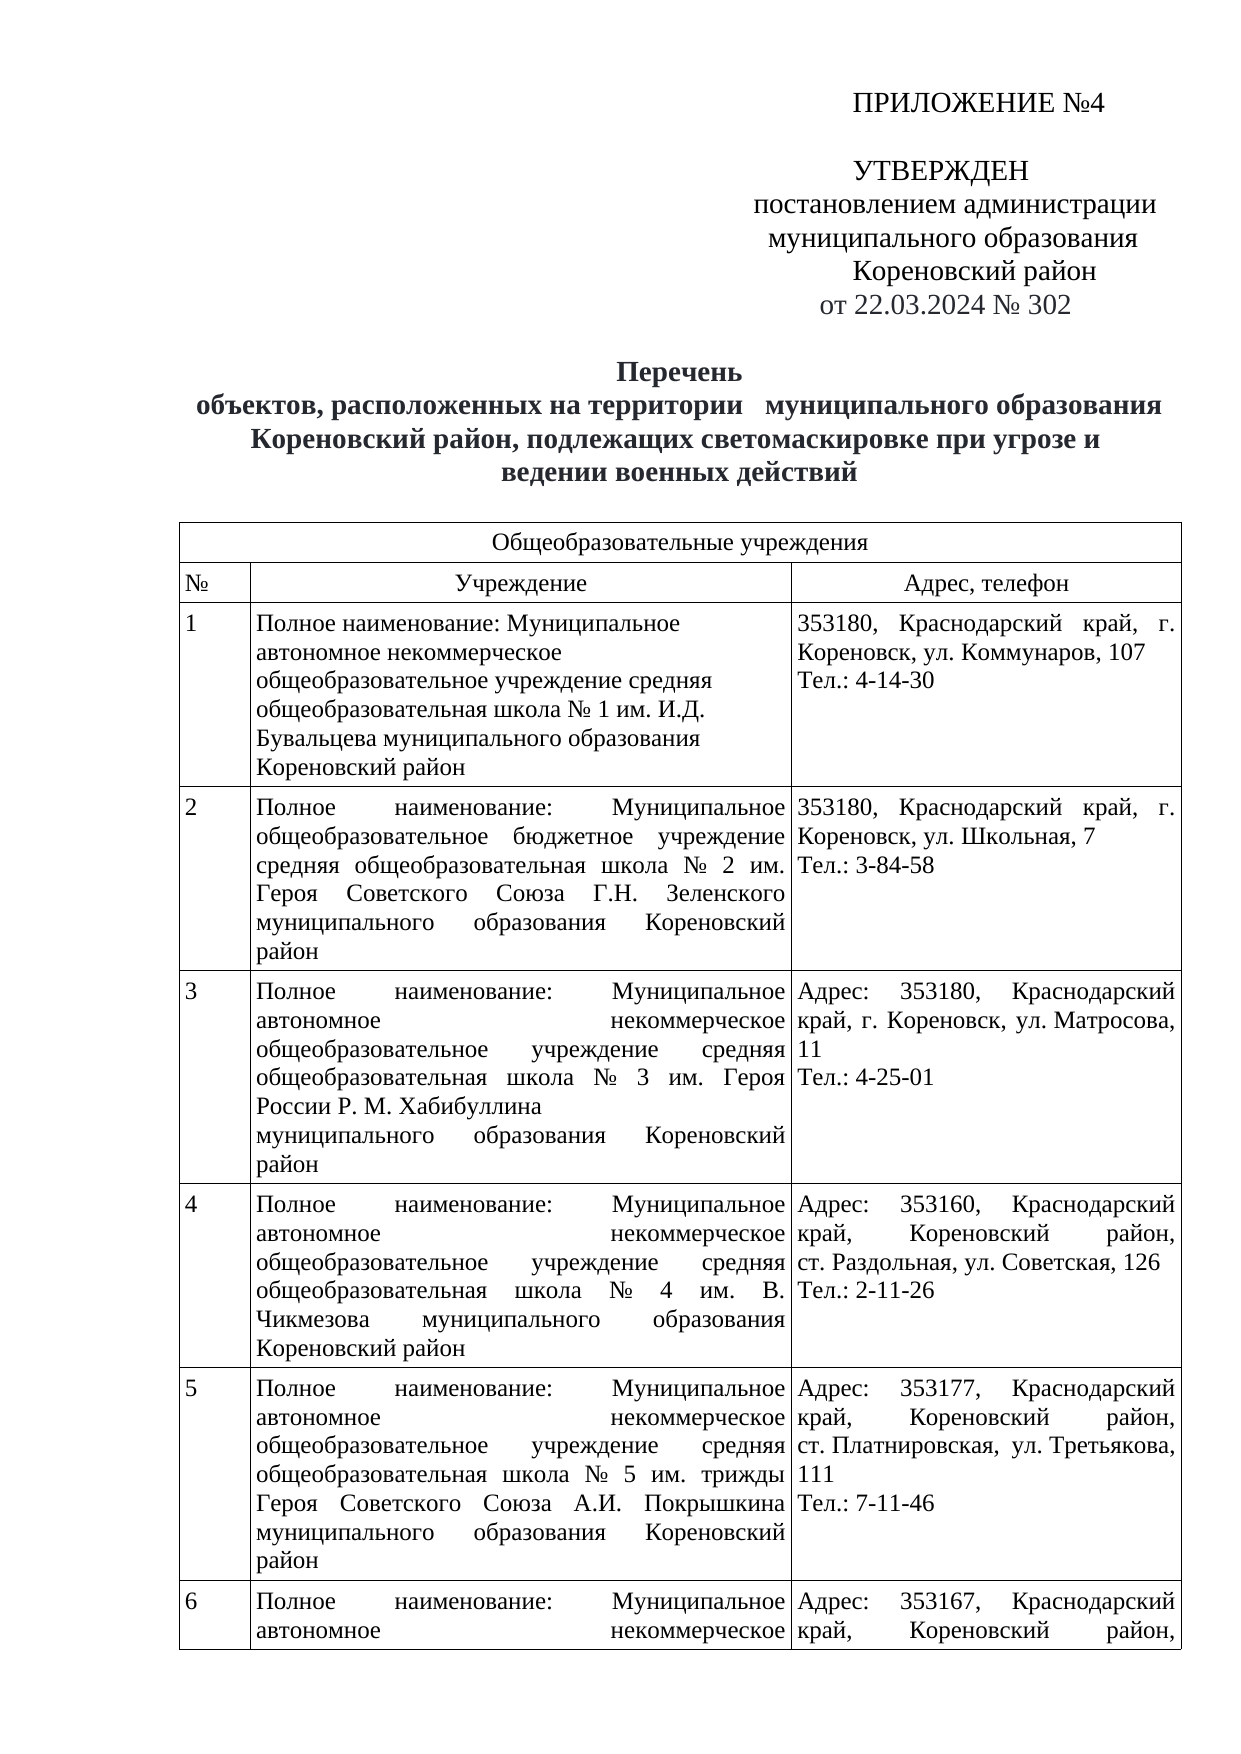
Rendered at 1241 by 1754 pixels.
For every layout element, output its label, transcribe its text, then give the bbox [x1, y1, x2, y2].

table_cell 3 [180, 971, 250, 1183]
table_cell Полное наименование: Муниципальное автономное некоммерческое общеобразовательное учреждение средняя общеобразовательная школа № 1 им. И.Д. Бувальцева муниципального образования Кореновский район [251, 603, 791, 786]
table_cell 4 [180, 1184, 250, 1367]
table_cell Адрес, телефон [792, 563, 1181, 602]
text от 22.03.2024 № 302 [177, 287, 1181, 320]
text Перечень [177, 354, 1181, 387]
table_cell Полное наименование: Муниципальное автономное некоммерческое [251, 1581, 791, 1649]
table_cell Полное наименование: Муниципальное автономное некоммерческое общеобразовательное учреждение средняя общеобразовательная школа № 3 им. Героя России Р. М. Хабибуллина муниципального образования Кореновский район [251, 971, 791, 1183]
table_cell Адрес: 353177, Краснодарский край, Кореновский район, ст. Платнировская, ул. Третьякова, 111 Тел.: 7-11-46 [792, 1368, 1181, 1580]
text УТВЕРЖДЕН [177, 153, 1181, 186]
text муниципального образования [177, 220, 1181, 253]
table_cell 6 [180, 1581, 250, 1649]
table_cell 353180, Краснодарский край, г. Кореновск, ул. Школьная, 7 Тел.: 3-84-58 [792, 787, 1181, 970]
text постановлением администрации [177, 186, 1181, 220]
text Кореновский район [177, 253, 1181, 287]
table_cell Учреждение [251, 563, 791, 602]
table_cell 1 [180, 603, 250, 786]
table_cell 5 [180, 1368, 250, 1580]
text объектов, расположенных на территории муниципального образования Кореновский район, подлежащих светомаскировке при угрозе и [177, 387, 1181, 454]
table_cell Полное наименование: Муниципальное общеобразовательное бюджетное учреждение средняя общеобразовательная школа № 2 им. Героя Советского Союза Г.Н. Зеленского муниципального образования Кореновский район [251, 787, 791, 970]
table_cell 353180, Краснодарский край, г. Кореновск, ул. Коммунаров, 107 Тел.: 4-14-30 [792, 603, 1181, 786]
table_cell Адрес: 353180, Краснодарский край, г. Кореновск, ул. Матросова, 11 Тел.: 4-25-01 [792, 971, 1181, 1183]
table_cell 2 [180, 787, 250, 970]
table_cell № [180, 563, 250, 602]
table_cell Полное наименование: Муниципальное автономное некоммерческое общеобразовательное учреждение средняя общеобразовательная школа № 5 им. трижды Героя Советского Союза А.И. Покрышкина муниципального образования Кореновский район [251, 1368, 791, 1580]
table_header Общеобразовательные учреждения [180, 523, 1181, 562]
table_cell Полное наименование: Муниципальное автономное некоммерческое общеобразовательное учреждение средняя общеобразовательная школа № 4 им. В. Чикмезова муниципального образования Кореновский район [251, 1184, 791, 1367]
text ведении военных действий [177, 454, 1181, 488]
table_cell Адрес: 353167, Краснодарский край, Кореновский район, [792, 1581, 1181, 1649]
table_cell Адрес: 353160, Краснодарский край, Кореновский район, ст. Раздольная, ул. Советская, 126 Тел.: 2-11-26 [792, 1184, 1181, 1367]
text ПРИЛОЖЕНИЕ №4 [177, 86, 1181, 119]
